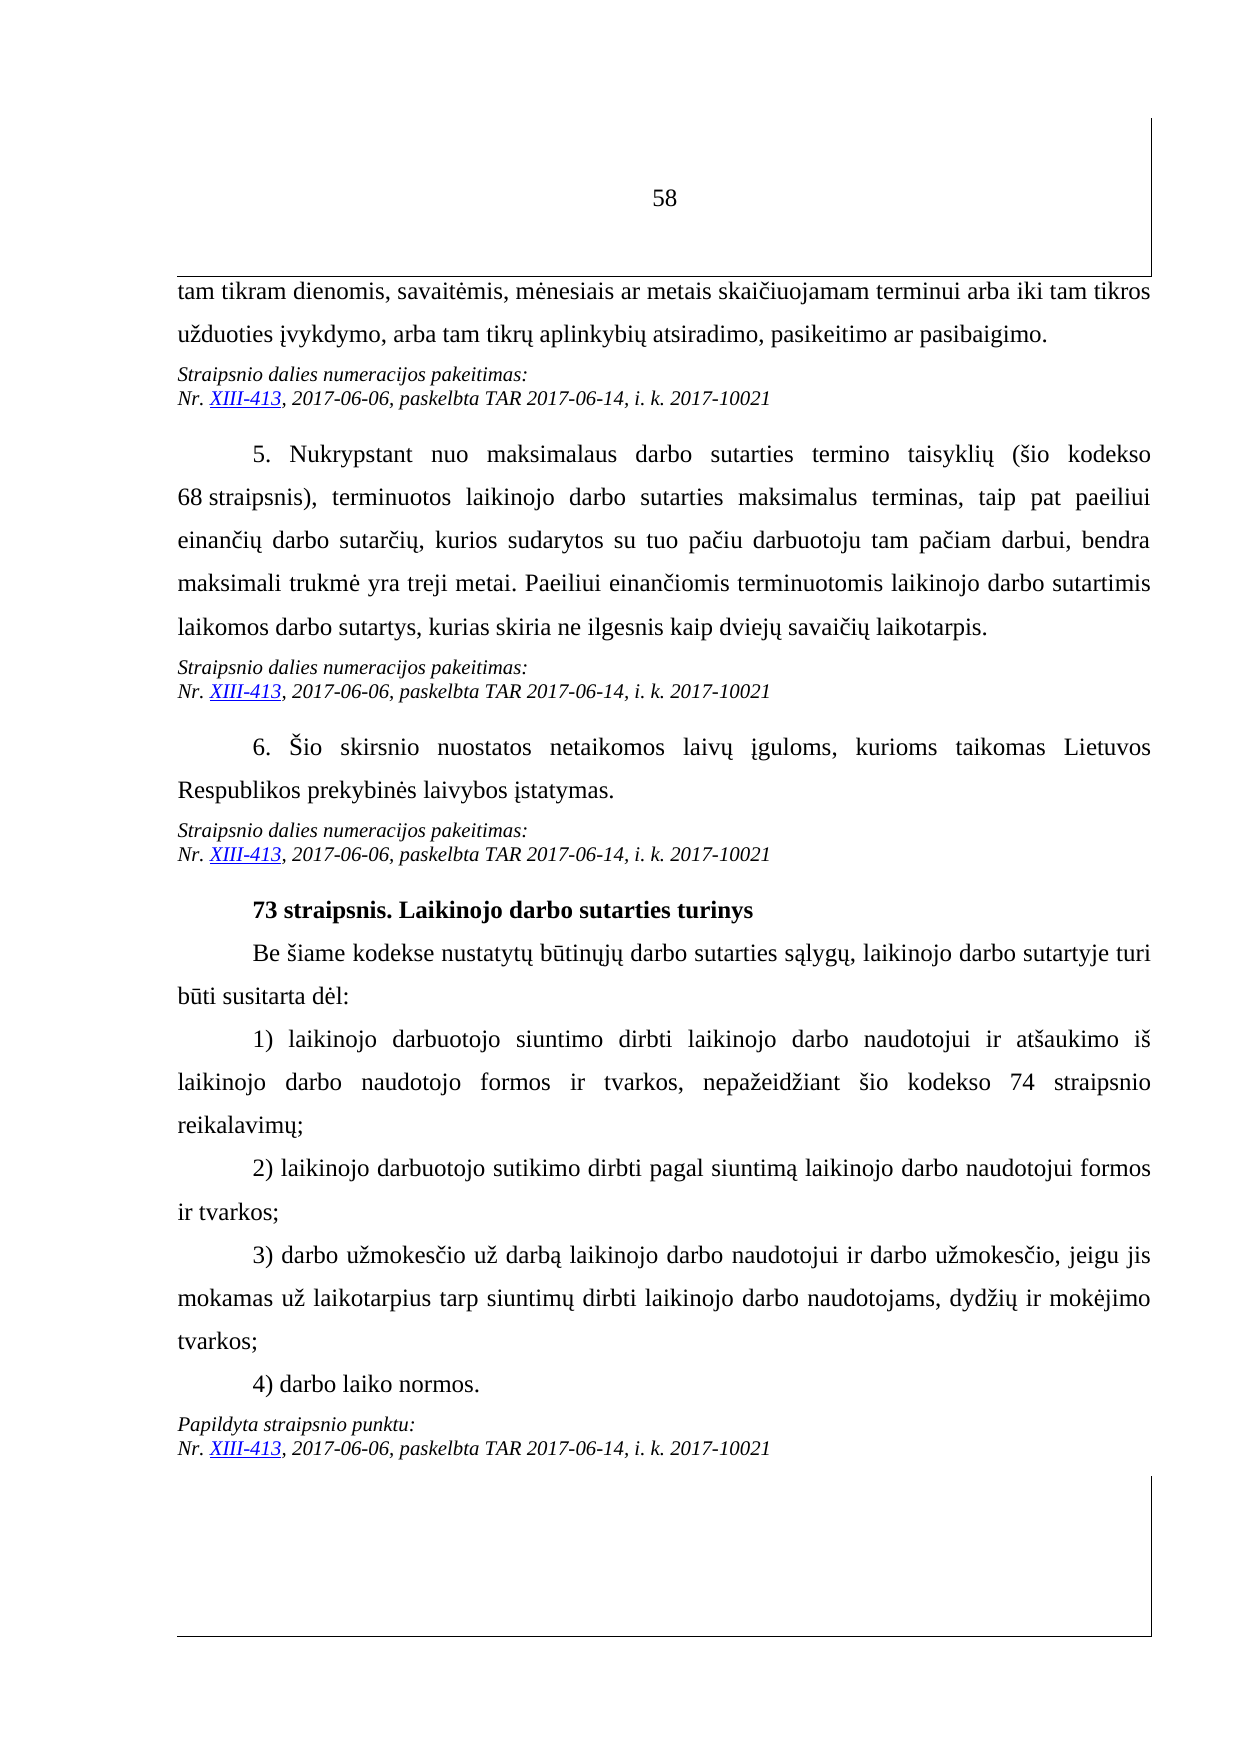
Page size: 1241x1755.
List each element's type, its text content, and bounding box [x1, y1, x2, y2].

text 1) laikinojo darbuotojo siuntimo dirbti laikinojo darbo naudotojui ir atšaukimo iš laikinojo darbo naudotojo formos ir tvarkos, nepažeidžiant šio kodekso 74 straipsnio reikalavimų; [177, 1024, 1152, 1139]
text 2) laikinojo darbuotojo sutikimo dirbti pagal siuntimą laikinojo darbo naudotojui formos ir tvarkos; [177, 1153, 1152, 1225]
text Nr. XIII-413, 2017-06-06, paskelbta TAR 2017-06-14, i. k. 2017-10021 [177, 842, 1152, 866]
text 3) darbo užmokesčio už darbą laikinojo darbo naudotojui ir darbo užmokesčio, jeigu jis mokamas už laikotarpius tarp siuntimų dirbti laikinojo darbo naudotojams, dydžių ir mokėjimo tvarkos; [177, 1240, 1152, 1355]
text 6. Šio skirsnio nuostatos netaikomos laivų įguloms, kurioms taikomas Lietuvos Respublikos prekybinės laivybos įstatymas. [177, 732, 1152, 803]
text Nr. XIII-413, 2017-06-06, paskelbta TAR 2017-06-14, i. k. 2017-10021 [177, 1436, 1152, 1460]
text Nr. XIII-413, 2017-06-06, paskelbta TAR 2017-06-14, i. k. 2017-10021 [177, 386, 1152, 410]
text Be šiame kodekse nustatytų būtinųjų darbo sutarties sąlygų, laikinojo darbo sutartyje turi būti susitarta dėl: [177, 938, 1152, 1010]
subtitle 73 straipsnis. Laikinojo darbo sutarties turinys [177, 895, 1152, 923]
text Nr. XIII-413, 2017-06-06, paskelbta TAR 2017-06-14, i. k. 2017-10021 [177, 679, 1152, 703]
text 5. Nukrypstant nuo maksimalaus darbo sutarties termino taisyklių (šio kodekso 68 straipsnis), terminuotos laikinojo darbo sutarties maksimalus terminas, taip pat paeiliui einančių darbo sutarčių, kurios sudarytos su tuo pačiu darbuotoju tam pačiam darbui, bendra maksimali trukmė yra treji metai. Paeiliui einančiomis terminuotomis laikinojo darbo sutartimis laikomos darbo sutartys, kurias skiria ne ilgesnis kaip dviejų savaičių laikotarpis. [177, 439, 1152, 640]
text tam tikram dienomis, savaitėmis, mėnesiais ar metais skaičiuojamam terminui arba iki tam tikros užduoties įvykdymo, arba tam tikrų aplinkybių atsiradimo, pasikeitimo ar pasibaigimo. [177, 276, 1152, 348]
text Straipsnio dalies numeracijos pakeitimas: [177, 655, 1152, 679]
text 4) darbo laiko normos. [177, 1369, 1152, 1398]
text Papildyta straipsnio punktu: [177, 1412, 1152, 1436]
text Straipsnio dalies numeracijos pakeitimas: [177, 818, 1152, 842]
text Straipsnio dalies numeracijos pakeitimas: [177, 362, 1152, 386]
